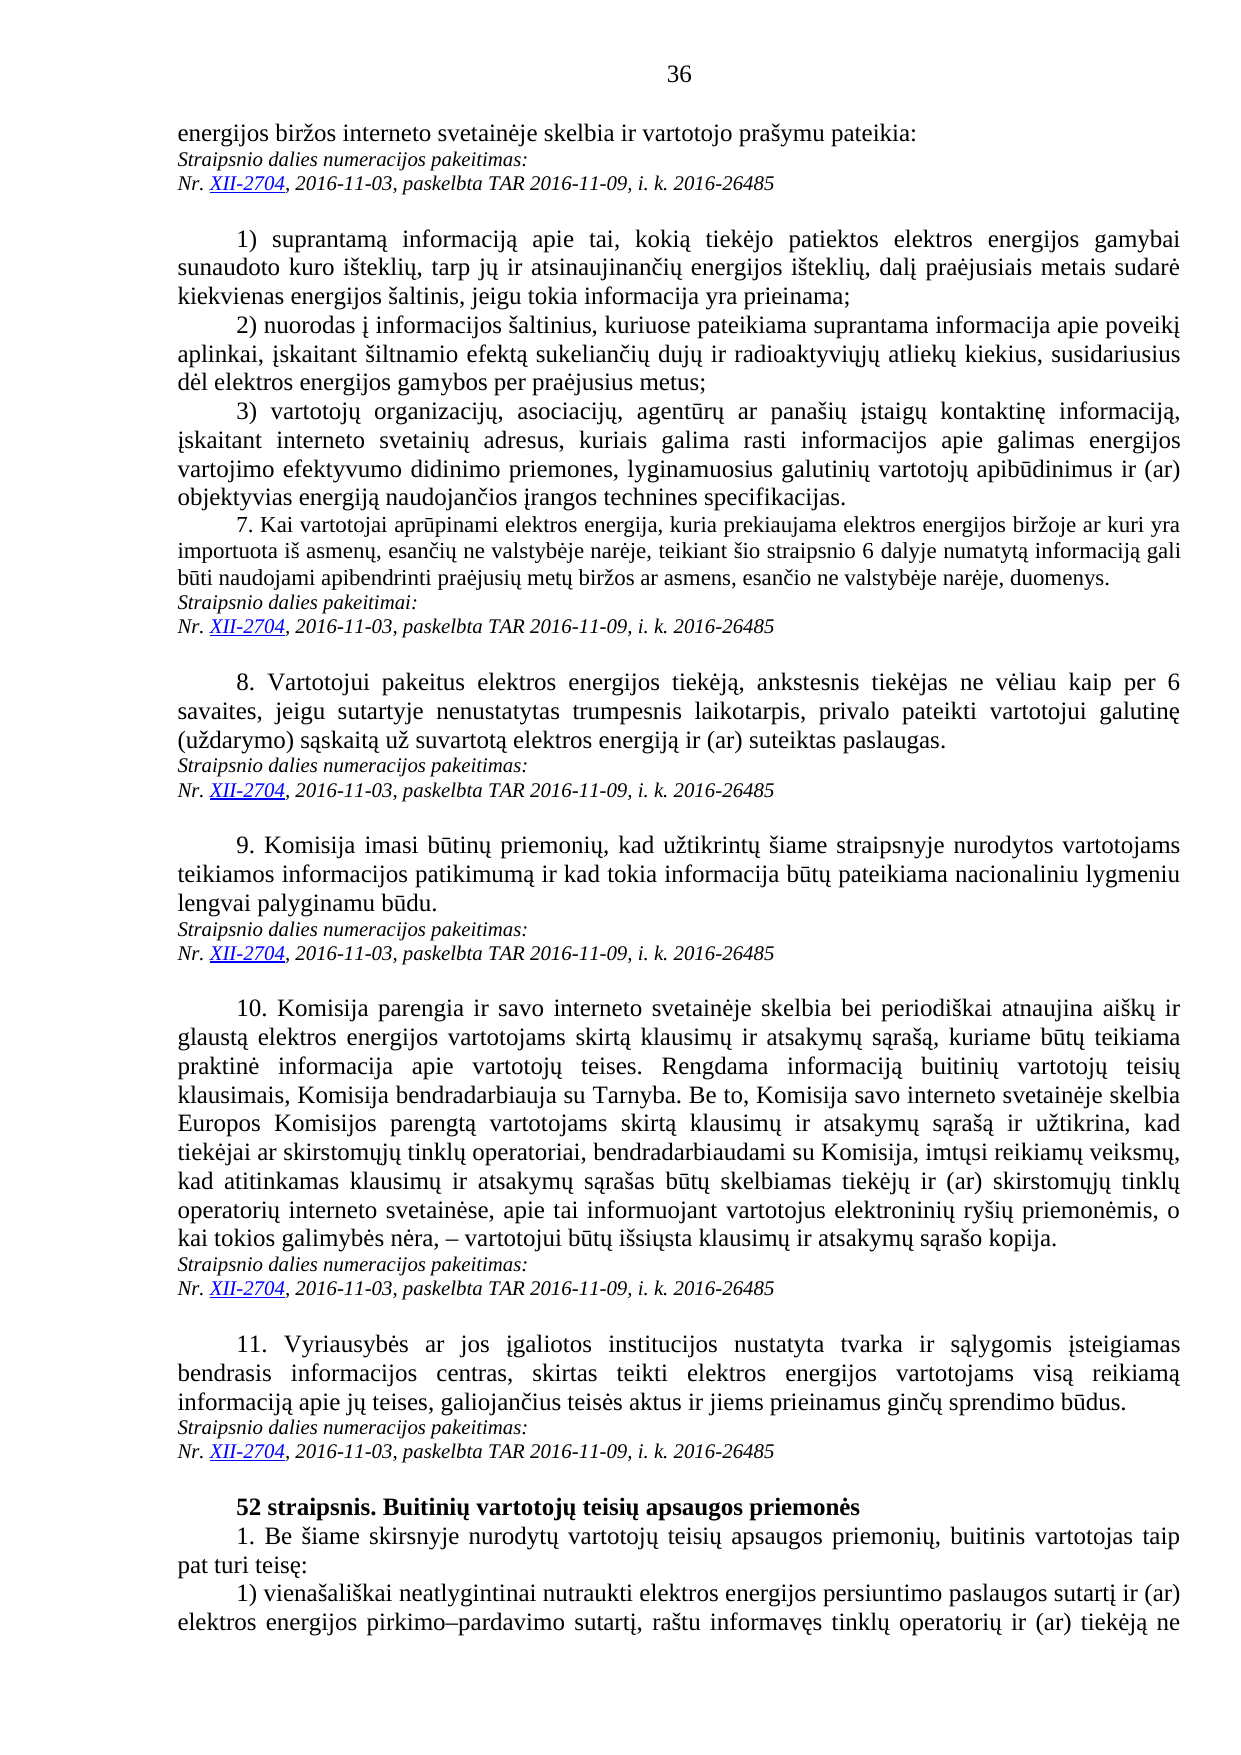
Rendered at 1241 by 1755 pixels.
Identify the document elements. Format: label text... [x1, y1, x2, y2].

text 8. Vartotojui pakeitus elektros energijos tiekėją, ankstesnis tiekėjas ne vėliau kaip per 6 savaites, jeigu sutartyje nenustatytas trumpesnis laikotarpis, privalo pateikti vartotojui galutinę (uždarymo) sąskaitą už suvartotą elektros energiją ir (ar) suteiktas paslaugas. [177, 667, 1181, 753]
text Nr. XII-2704, 2016-11-03, paskelbta TAR 2016-11-09, i. k. 2016-26485 [177, 1439, 1181, 1463]
text Nr. XII-2704, 2016-11-03, paskelbta TAR 2016-11-09, i. k. 2016-26485 [177, 777, 1181, 802]
text 10. Komisija parengia ir savo interneto svetainėje skelbia bei periodiškai atnaujina aiškų ir glaustą elektros energijos vartotojams skirtą klausimų ir atsakymų sąrašą, kuriame būtų teikiama praktinė informacija apie vartotojų teises. Rengdama informaciją buitinių vartotojų teisių klausimais, Komisija bendradarbiauja su Tarnyba. Be to, Komisija savo interneto svetainėje skelbia Europos Komisijos parengtą vartotojams skirtą klausimų ir atsakymų sąrašą ir užtikrina, kad tiekėjai ar skirstomųjų tinklų operatoriai, bendradarbiaudami su Komisija, imtųsi reikiamų veiksmų, kad atitinkamas klausimų ir atsakymų sąrašas būtų skelbiamas tiekėjų ir (ar) skirstomųjų tinklų operatorių interneto svetainėse, apie tai informuojant vartotojus elektroninių ryšių priemonėmis, o kai tokios galimybės nėra, – vartotojui būtų išsiųsta klausimų ir atsakymų sąrašo kopija. [177, 993, 1181, 1252]
text Nr. XII-2704, 2016-11-03, paskelbta TAR 2016-11-09, i. k. 2016-26485 [177, 614, 1181, 638]
text Straipsnio dalies numeracijos pakeitimas: [177, 147, 1181, 171]
text 1. Be šiame skirsnyje nurodytų vartotojų teisių apsaugos priemonių, buitinis vartotojas taip pat turi teisę: [177, 1521, 1181, 1578]
text Straipsnio dalies numeracijos pakeitimas: [177, 1415, 1181, 1439]
text 7. Kai vartotojai aprūpinami elektros energija, kuria prekiaujama elektros energijos biržoje ar kuri yra importuota iš asmenų, esančių ne valstybėje narėje, teikiant šio straipsnio 6 dalyje numatytą informaciją gali būti naudojami apibendrinti praėjusių metų biržos ar asmens, esančio ne valstybėje narėje, duomenys. [177, 511, 1181, 590]
text Straipsnio dalies pakeitimai: [177, 590, 1181, 614]
text Straipsnio dalies numeracijos pakeitimas: [177, 1252, 1181, 1276]
text 1) suprantamą informaciją apie tai, kokią tiekėjo patiektos elektros energijos gamybai sunaudoto kuro išteklių, tarp jų ir atsinaujinančių energijos išteklių, dalį praėjusiais metais sudarė kiekvienas energijos šaltinis, jeigu tokia informacija yra prieinama; [177, 224, 1181, 310]
text 3) vartotojų organizacijų, asociacijų, agentūrų ar panašių įstaigų kontaktinę informaciją, įskaitant interneto svetainių adresus, kuriais galima rasti informacijos apie galimas energijos vartojimo efektyvumo didinimo priemones, lyginamuosius galutinių vartotojų apibūdinimus ir (ar) objektyvias energiją naudojančios įrangos technines specifikacijas. [177, 396, 1181, 511]
text energijos biržos interneto svetainėje skelbia ir vartotojo prašymu pateikia: [177, 118, 1181, 147]
text Straipsnio dalies numeracijos pakeitimas: [177, 753, 1181, 777]
text Nr. XII-2704, 2016-11-03, paskelbta TAR 2016-11-09, i. k. 2016-26485 [177, 171, 1181, 195]
text Nr. XII-2704, 2016-11-03, paskelbta TAR 2016-11-09, i. k. 2016-26485 [177, 1276, 1181, 1300]
text 2) nuorodas į informacijos šaltinius, kuriuose pateikiama suprantama informacija apie poveikį aplinkai, įskaitant šiltnamio efektą sukeliančių dujų ir radioaktyviųjų atliekų kiekius, susidariusius dėl elektros energijos gamybos per praėjusius metus; [177, 310, 1181, 396]
text Nr. XII-2704, 2016-11-03, paskelbta TAR 2016-11-09, i. k. 2016-26485 [177, 941, 1181, 965]
text 9. Komisija imasi būtinų priemonių, kad užtikrintų šiame straipsnyje nurodytos vartotojams teikiamos informacijos patikimumą ir kad tokia informacija būtų pateikiama nacionaliniu lygmeniu lengvai palyginamu būdu. [177, 830, 1181, 917]
text 52 straipsnis. Buitinių vartotojų teisių apsaugos priemonės [177, 1492, 1181, 1521]
text 11. Vyriausybės ar jos įgaliotos institucijos nustatyta tvarka ir sąlygomis įsteigiamas bendrasis informacijos centras, skirtas teikti elektros energijos vartotojams visą reikiamą informaciją apie jų teises, galiojančius teisės aktus ir jiems prieinamus ginčų sprendimo būdus. [177, 1329, 1181, 1415]
text Straipsnio dalies numeracijos pakeitimas: [177, 917, 1181, 941]
text 1) vienašališkai neatlygintinai nutraukti elektros energijos persiuntimo paslaugos sutartį ir (ar) elektros energijos pirkimo–pardavimo sutartį, raštu informavęs tinklų operatorių ir (ar) tiekėją ne [177, 1578, 1181, 1636]
